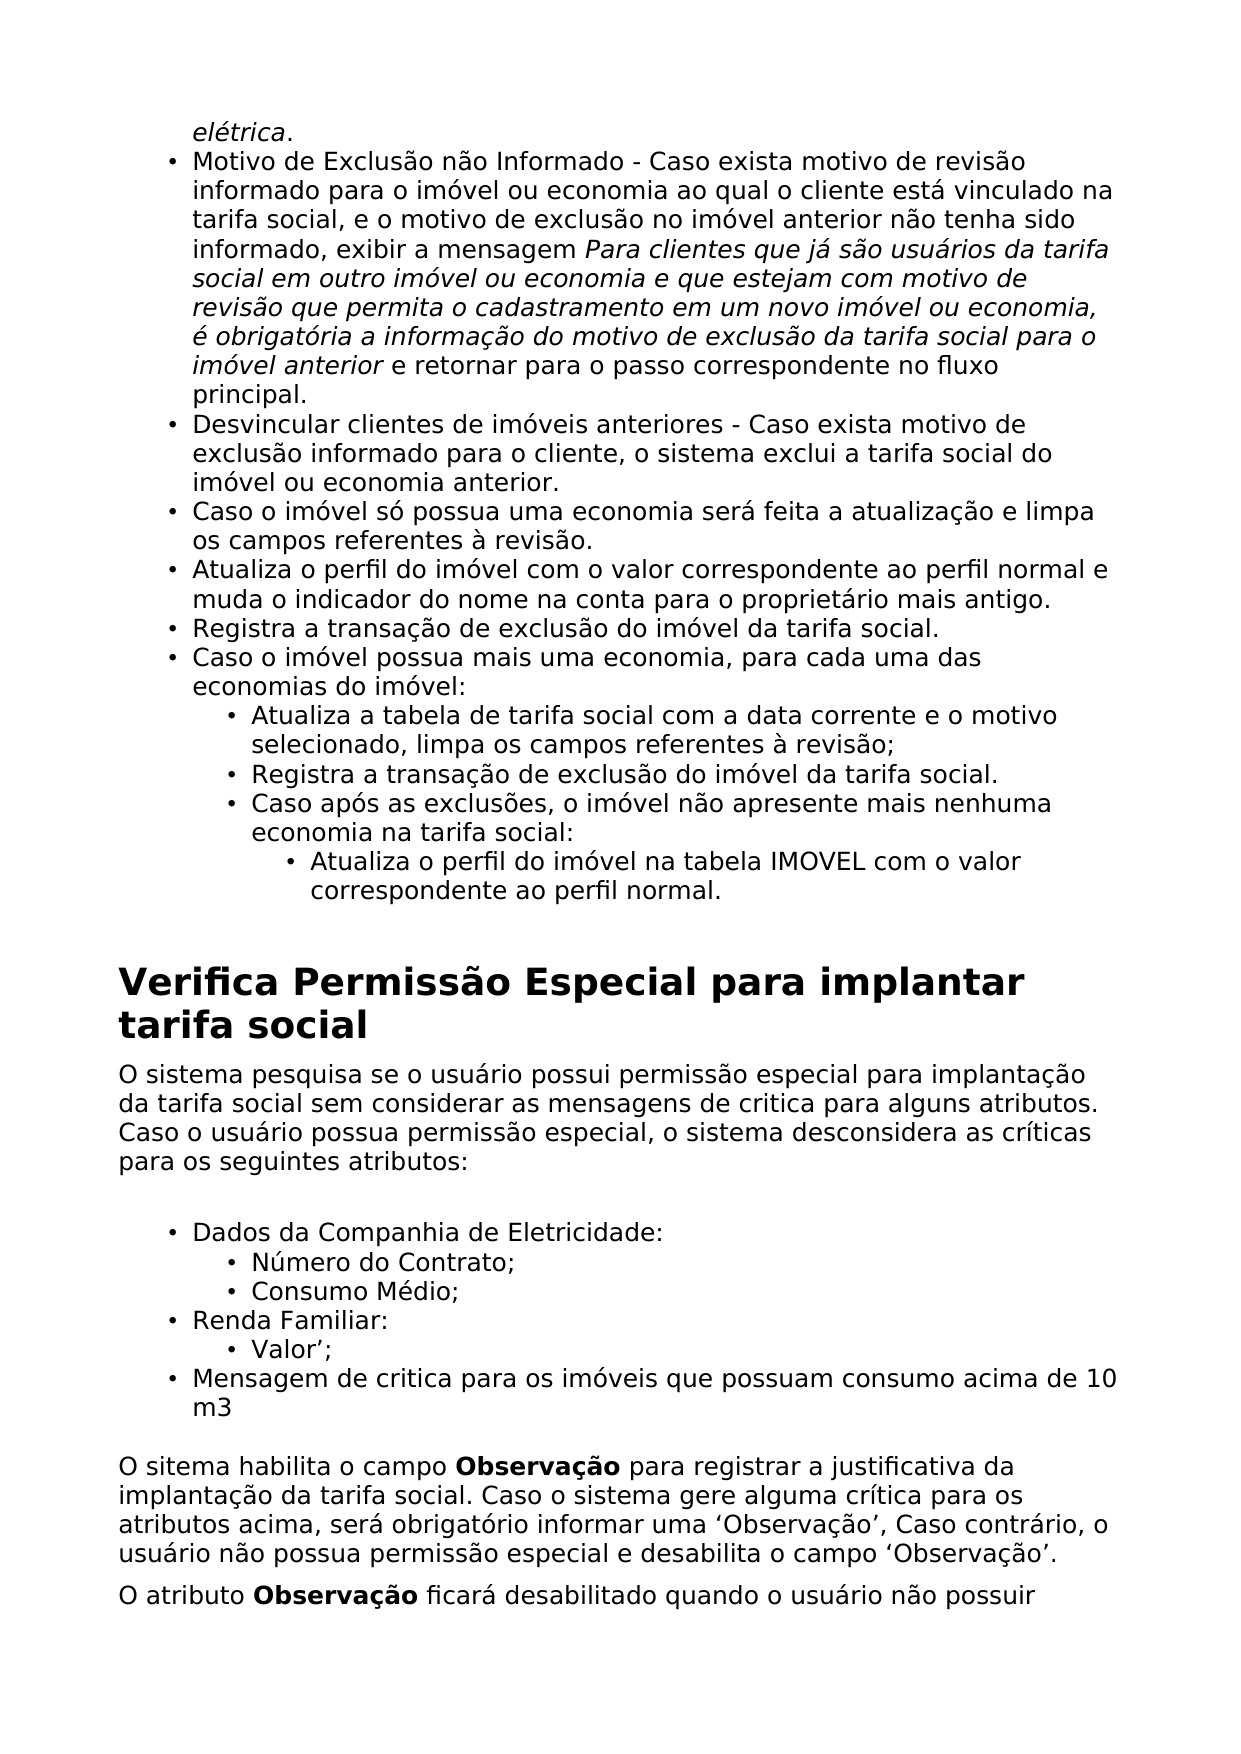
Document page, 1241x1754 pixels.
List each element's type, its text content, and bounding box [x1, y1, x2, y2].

text O sitema habilita o campo Observação para registrar a justificativa da implantação da tarifa social. Caso o sistema gere alguma crítica para os atributos acima, será obrigatório informar uma ‘Observação’, Caso contrário, o usuário não possua permissão especial e desabilita o campo ‘Observação’. [118, 1452, 1122, 1569]
list elétrica. [177, 118, 1122, 147]
subtitle Verifica Permissão Especial para implantar tarifa social [118, 960, 1122, 1047]
text O sistema pesquisa se o usuário possui permissão especial para implantação da tarifa social sem considerar as mensagens de critica para alguns atributos. Caso o usuário possua permissão especial, o sistema desconsidera as críticas para os seguintes atributos: [118, 1060, 1122, 1177]
list Valor’; [236, 1335, 1122, 1364]
list Consumo Médio; [236, 1277, 1122, 1306]
list Número do Contrato; [236, 1248, 1122, 1277]
list Caso o imóvel possua mais uma economia, para cada uma das economias do imóvel: [177, 643, 1122, 701]
list Atualiza a tabela de tarifa social com a data corrente e o motivo selecionado, limpa os campos referentes à revisão; [236, 701, 1122, 760]
list Registra a transação de exclusão do imóvel da tarifa social. [236, 760, 1122, 789]
list Dados da Companhia de Eletricidade: [177, 1218, 1122, 1248]
text O atributo Observação ficará desabilitado quando o usuário não possuir [118, 1581, 1122, 1611]
list Motivo de Exclusão não Informado - Caso exista motivo de revisão informado para o imóvel ou economia ao qual o cliente está vinculado na tarifa social, e o motivo de exclusão no imóvel anterior não tenha sido informado, exibir a mensagem Para clientes que já são usuários da tarifa social em outro imóvel ou economia e que estejam com motivo de revisão que permita o cadastramento em um novo imóvel ou economia, é obrigatória a informação do motivo de exclusão da tarifa social para o imóvel anterior e retornar para o passo correspondente no fluxo principal. [177, 147, 1122, 410]
list Atualiza o perfil do imóvel na tabela IMOVEL com o valor correspondente ao perfil normal. [295, 847, 1122, 906]
list Registra a transação de exclusão do imóvel da tarifa social. [177, 614, 1122, 643]
list Atualiza o perfil do imóvel com o valor correspondente ao perfil normal e muda o indicador do nome na conta para o proprietário mais antigo. [177, 556, 1122, 614]
list Mensagem de critica para os imóveis que possuam consumo acima de 10 m3 [177, 1364, 1122, 1423]
list Renda Familiar: [177, 1306, 1122, 1335]
list Caso o imóvel só possua uma economia será feita a atualização e limpa os campos referentes à revisão. [177, 497, 1122, 556]
list Desvincular clientes de imóveis anteriores - Caso exista motivo de exclusão informado para o cliente, o sistema exclui a tarifa social do imóvel ou economia anterior. [177, 410, 1122, 497]
list Caso após as exclusões, o imóvel não apresente mais nenhuma economia na tarifa social: [236, 789, 1122, 847]
